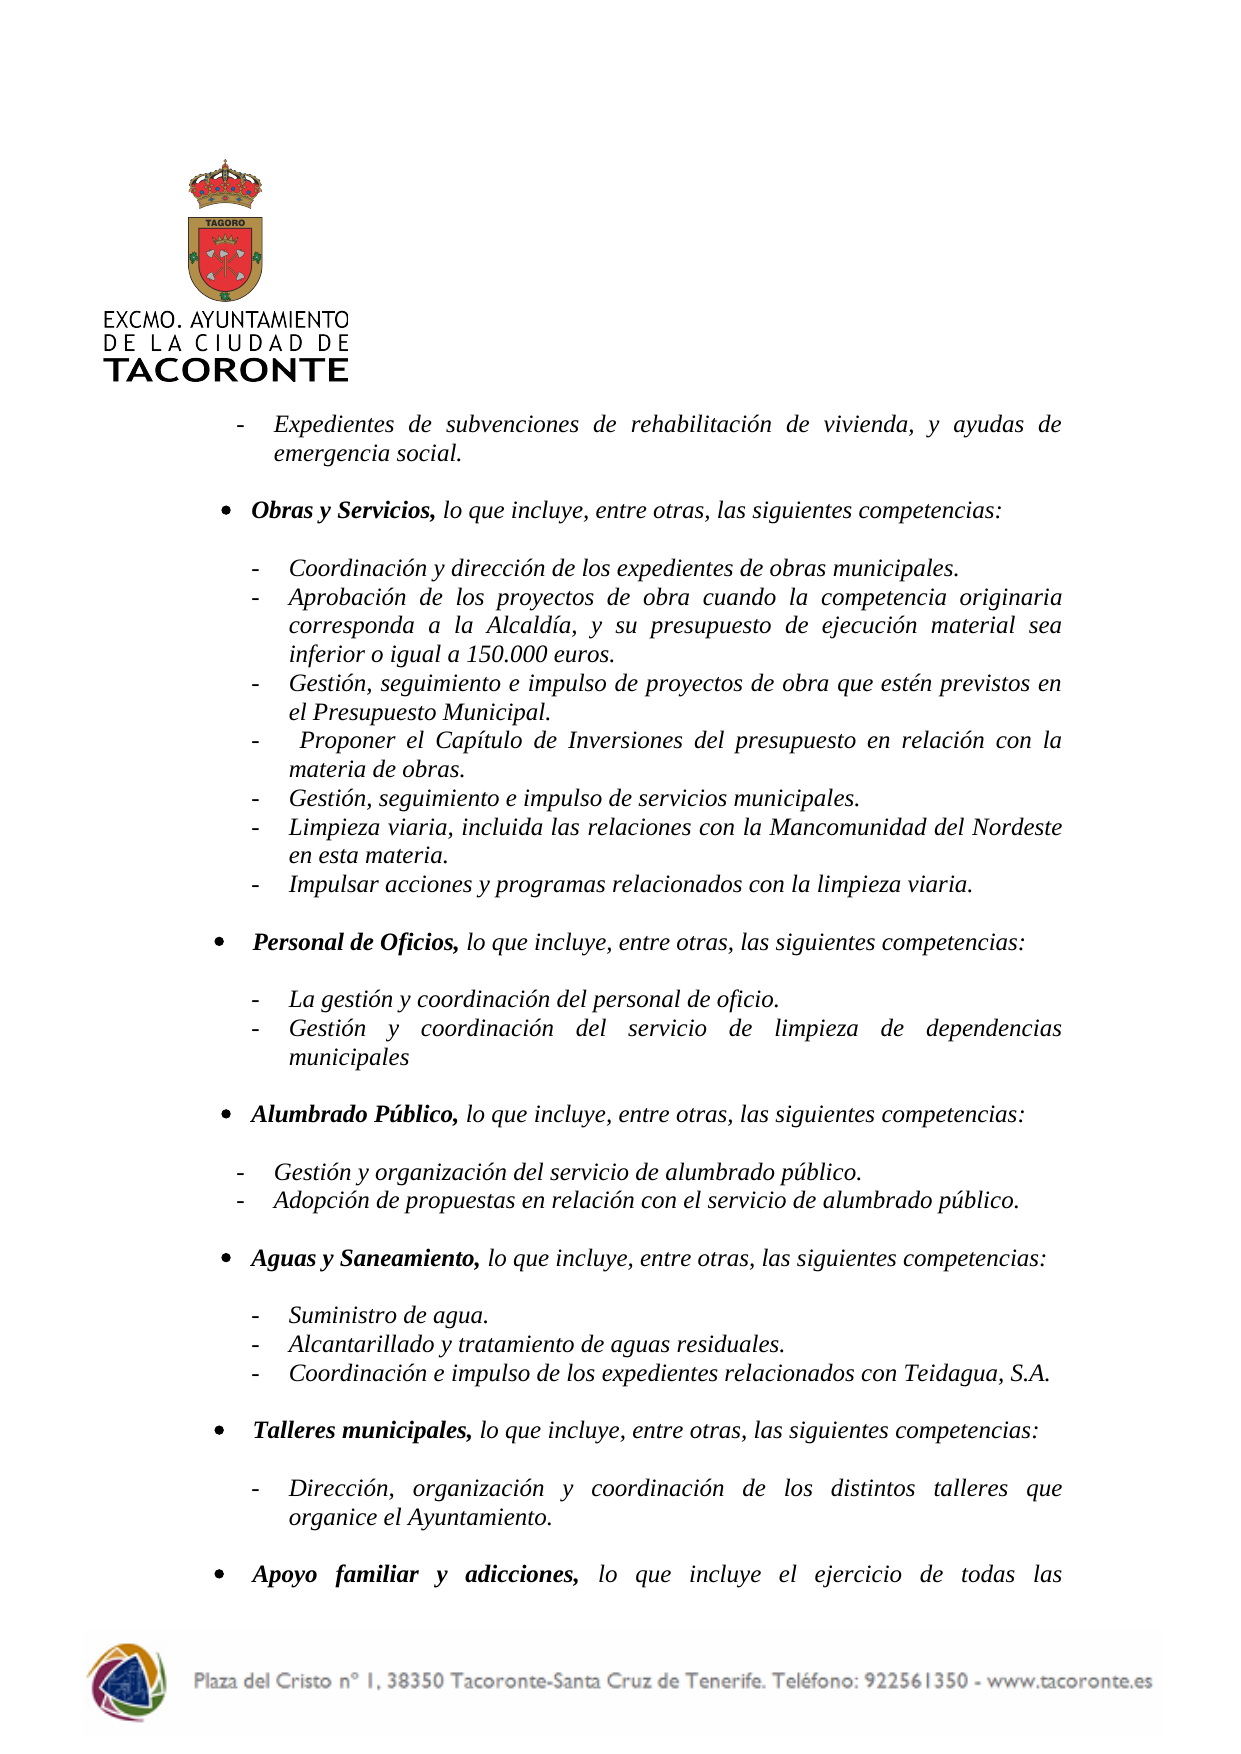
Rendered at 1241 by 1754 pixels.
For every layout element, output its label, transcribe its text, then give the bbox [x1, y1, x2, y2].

list Suministro de agua. [251, 1301, 1063, 1329]
list Aprobación de los proyectos de obra cuando la competencia originaria corresponda a la Alcaldía, y su presupuesto de ejecución material sea inferior o igual a 150.000 euros. [251, 582, 1063, 668]
picture [80, 1630, 1163, 1737]
list Coordinación y dirección de los expedientes de obras municipales. [251, 553, 1063, 582]
list Impulsar acciones y programas relacionados con la limpieza viaria. [251, 869, 1063, 898]
list Gestión, seguimiento e impulso de proyectos de obra que estén previstos en el Presupuesto Municipal. [251, 668, 1063, 726]
picture [103, 159, 348, 382]
list Apoyo familiar y adicciones, lo que incluye el ejercicio de todas las [215, 1559, 1063, 1588]
list Dirección, organización y coordinación de los distintos talleres que organice el Ayuntamiento. [251, 1473, 1063, 1531]
list Alcantarillado y tratamiento de aguas residuales. [251, 1329, 1063, 1358]
list Talleres municipales, lo que incluye, entre otras, las siguientes competencias: [215, 1416, 1063, 1444]
list La gestión y coordinación del personal de oficio. [251, 984, 1063, 1013]
list Expedientes de subvenciones de rehabilitación de vivienda, y ayudas de emergencia social. [236, 409, 1063, 467]
list Adopción de propuestas en relación con el servicio de alumbrado público. [236, 1186, 1063, 1214]
list Personal de Oficios, lo que incluye, entre otras, las siguientes competencias: [215, 927, 1063, 956]
list Gestión, seguimiento e impulso de servicios municipales. [251, 783, 1063, 812]
list Aguas y Saneamiento, lo que incluye, entre otras, las siguientes competencias: [222, 1243, 1063, 1272]
list Alumbrado Público, lo que incluye, entre otras, las siguientes competencias: [222, 1099, 1063, 1128]
list Proponer el Capítulo de Inversiones del presupuesto en relación con la materia de obras. [251, 726, 1063, 783]
list Gestión y organización del servicio de alumbrado público. [236, 1157, 1063, 1186]
list Coordinación e impulso de los expedientes relacionados con Teidagua, S.A. [251, 1358, 1063, 1387]
list Gestión y coordinación del servicio de limpieza de dependencias municipales [251, 1013, 1063, 1071]
list Limpieza viaria, incluida las relaciones con la Mancomunidad del Nordeste en esta materia. [251, 812, 1063, 869]
list Obras y Servicios, lo que incluye, entre otras, las siguientes competencias: [222, 496, 1063, 524]
